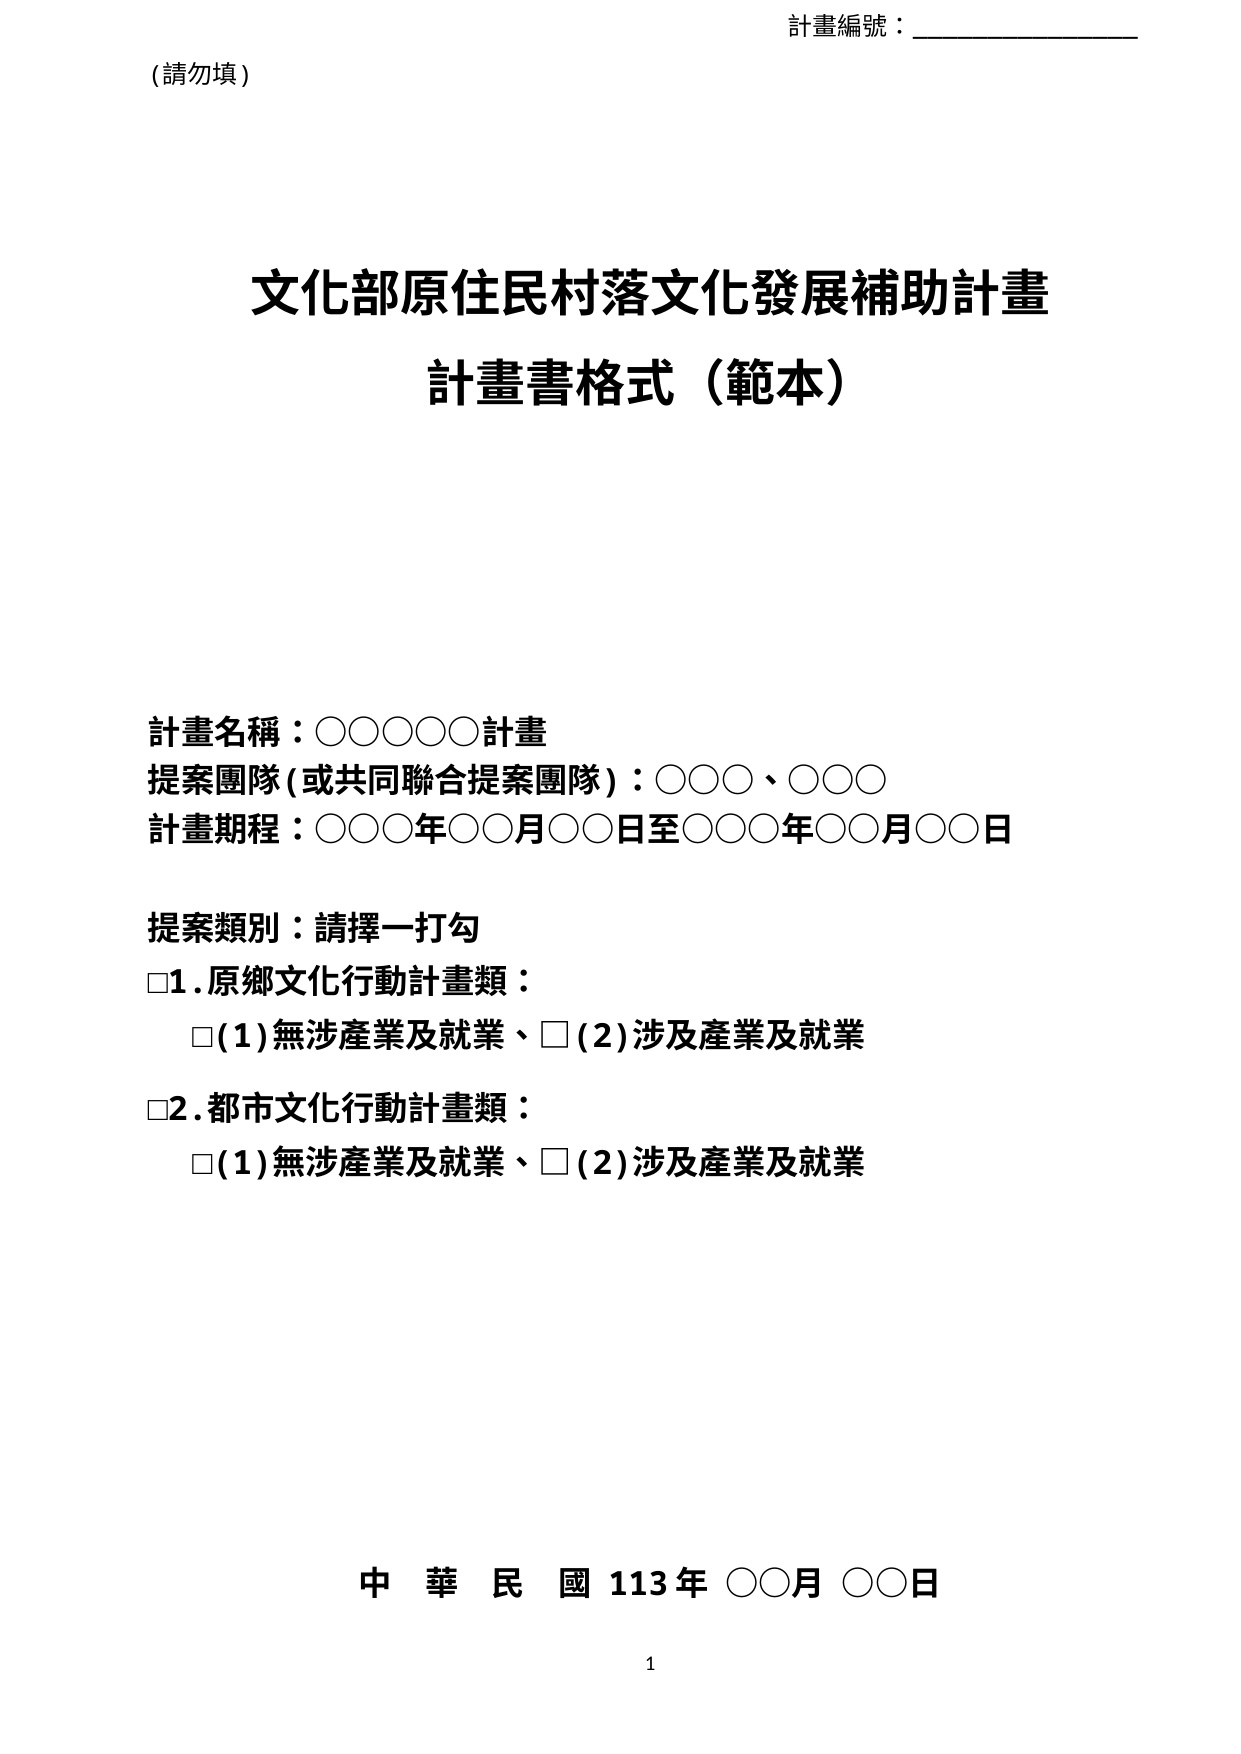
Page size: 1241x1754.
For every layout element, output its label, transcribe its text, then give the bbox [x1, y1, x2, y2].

text □2.都市文化行動計畫類： [148, 1077, 1152, 1131]
text 計畫書格式（範本） [148, 343, 1152, 416]
text 計畫名稱：○○○○○計畫 [148, 706, 1152, 754]
text 計畫期程：○○○年○○月○○日至○○○年○○月○○日 [148, 803, 1152, 851]
text 提案類別：請擇一打勾 [148, 902, 1152, 950]
text 中 華 民 國 113年 ○○月 ○○日 [148, 1556, 1152, 1605]
text □(1)無涉產業及就業、□(2)涉及產業及就業 [192, 1131, 1152, 1186]
text 計畫編號：_______________(請勿填) [148, 0, 1152, 91]
text 文化部原住民村落文化發展補助計畫 [148, 253, 1152, 325]
text □(1)無涉產業及就業、□(2)涉及產業及就業 [192, 1004, 1152, 1058]
text 提案團隊(或共同聯合提案團隊)：○○○、○○○ [148, 754, 1152, 803]
text □1.原鄉文化行動計畫類： [148, 950, 1152, 1004]
